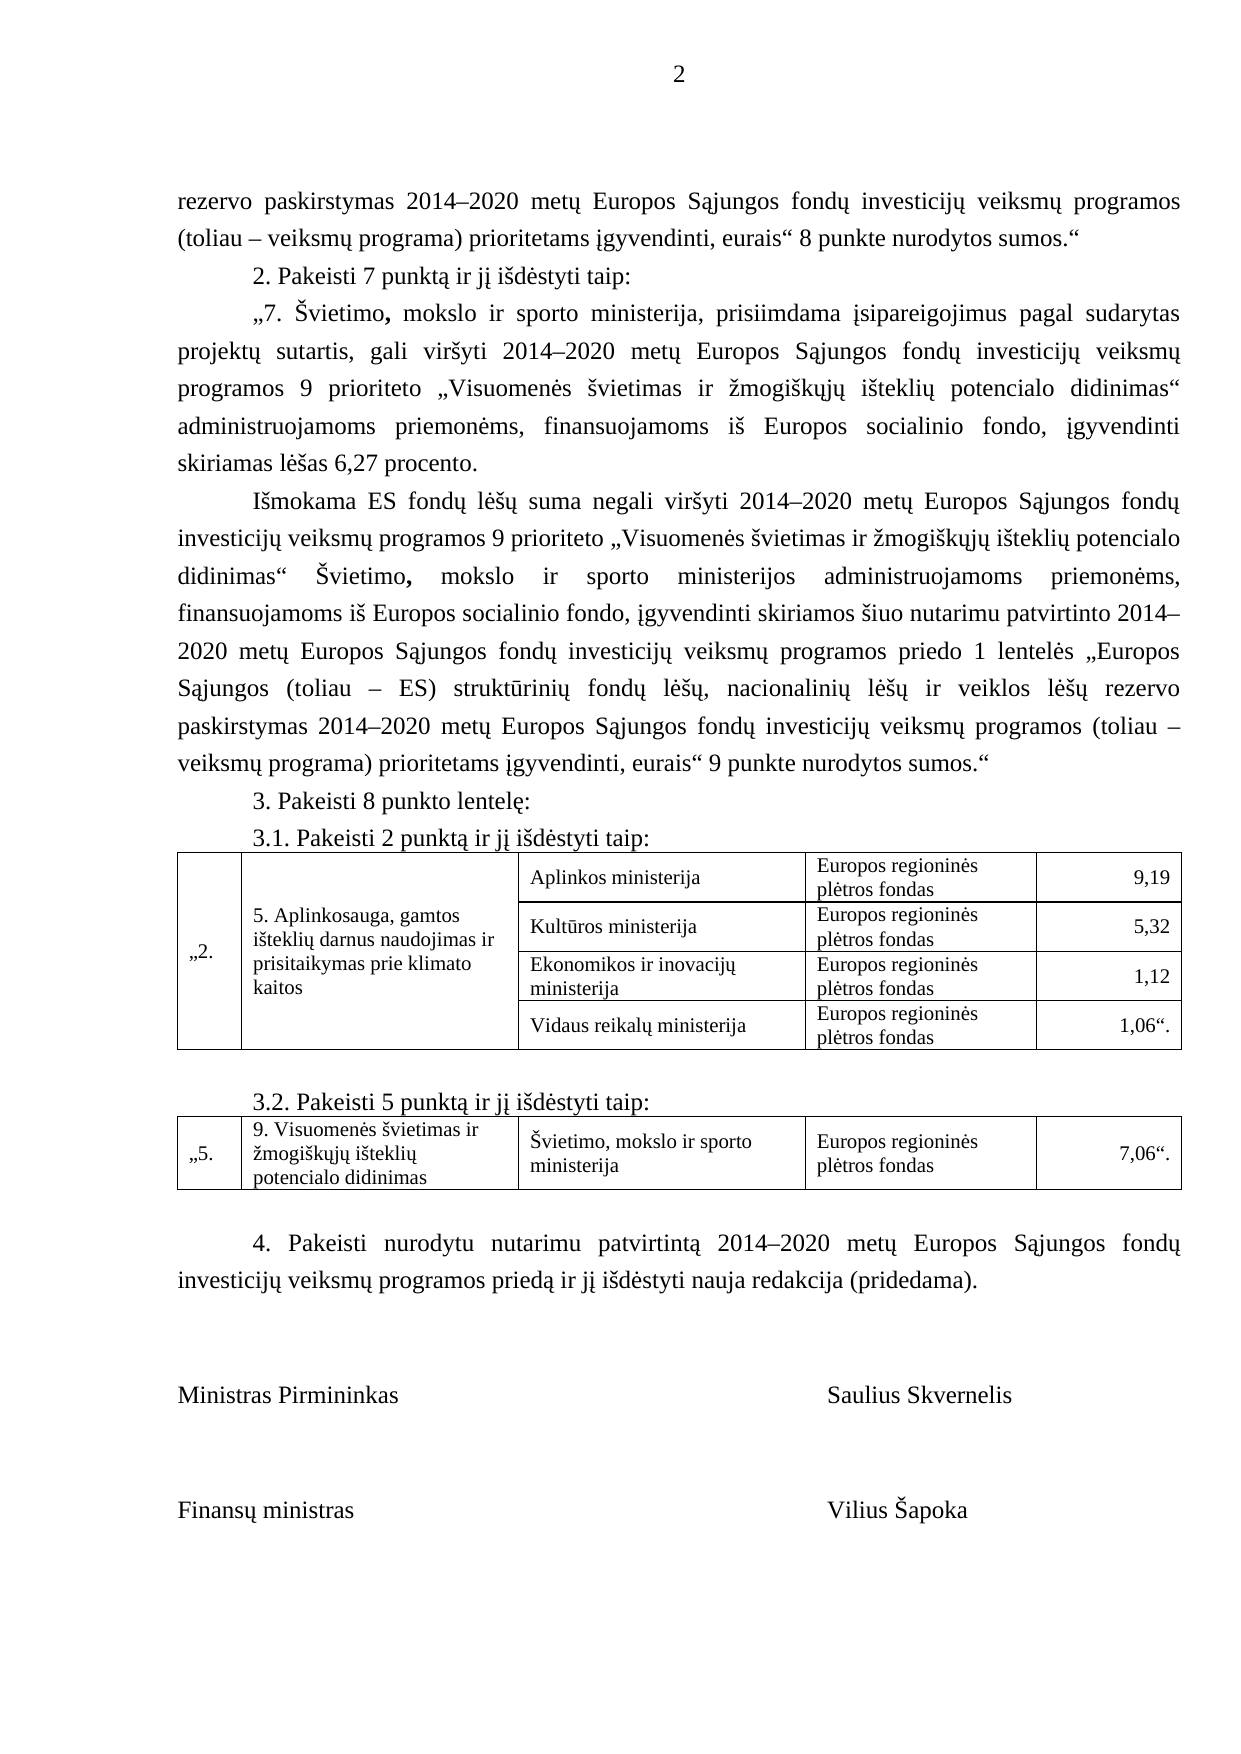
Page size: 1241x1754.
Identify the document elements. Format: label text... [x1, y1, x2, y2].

text 4. Pakeisti nurodytu nutarimu patvirtintą 2014–2020 metų Europos Sąjungos fondų investicijų veiksmų programos priedą ir jį išdėstyti nauja redakcija (pridedama). [177, 1219, 1181, 1294]
table_header Aplinkos ministerija [519, 853, 805, 901]
table_cell 1,12 [1037, 952, 1181, 1000]
table_header Europos regioninės plėtros fondas [806, 853, 1036, 901]
table_header 9. Visuomenės švietimas ir žmogiškųjų išteklių potencialo didinimas [242, 1117, 518, 1189]
table_header Švietimo, mokslo ir sporto ministerija [519, 1117, 805, 1189]
table_cell Europos regioninės plėtros fondas [806, 952, 1036, 1000]
table_cell Vidaus reikalų ministerija [519, 1001, 805, 1049]
table_header Europos regioninės plėtros fondas [806, 1117, 1036, 1189]
table_header 7,06“. [1037, 1117, 1181, 1189]
text Finansų ministras Vilius Šapoka [177, 1495, 1181, 1524]
table_header „2. [178, 853, 241, 1049]
table_cell Europos regioninės plėtros fondas [806, 903, 1036, 951]
table_cell Kultūros ministerija [519, 903, 805, 951]
text 3. Pakeisti 8 punkto lentelę: [177, 777, 1181, 815]
table_cell 1,06“. [1037, 1001, 1181, 1049]
text 3.2. Pakeisti 5 punktą ir jį išdėstyti taip: [177, 1079, 1181, 1116]
table_header 9,19 [1037, 853, 1181, 901]
table_header „5. [178, 1117, 241, 1189]
table_cell 5,32 [1037, 903, 1181, 951]
text rezervo paskirstymas 2014–2020 metų Europos Sąjungos fondų investicijų veiksmų programos (toliau – veiksmų programa) prioritetams įgyvendinti, eurais“ 8 punkte nurodytos sumos.“ [177, 177, 1181, 252]
text 3.1. Pakeisti 2 punktą ir jį išdėstyti taip: [177, 815, 1181, 852]
text 2. Pakeisti 7 punktą ir jį išdėstyti taip: [177, 252, 1181, 290]
table_cell Ekonomikos ir inovacijų ministerija [519, 952, 805, 1000]
text „7. Švietimo, mokslo ir sporto ministerija, prisiimdama įsipareigojimus pagal sudarytas projektų sutartis, gali viršyti 2014–2020 metų Europos Sąjungos fondų investicijų veiksmų programos 9 prioriteto „Visuomenės švietimas ir žmogiškųjų išteklių potencialo didinimas“ administruojamoms priemonėms, finansuojamoms iš Europos socialinio fondo, įgyvendinti skiriamas lėšas 6,27 procento. [177, 290, 1181, 477]
table_cell Europos regioninės plėtros fondas [806, 1001, 1036, 1049]
text Išmokama ES fondų lėšų suma negali viršyti 2014–2020 metų Europos Sąjungos fondų investicijų veiksmų programos 9 prioriteto „Visuomenės švietimas ir žmogiškųjų išteklių potencialo didinimas“ Švietimo, mokslo ir sporto ministerijos administruojamoms priemonėms, finansuojamoms iš Europos socialinio fondo, įgyvendinti skiriamos šiuo nutarimu patvirtinto 2014–2020 metų Europos Sąjungos fondų investicijų veiksmų programos priedo 1 lentelės „Europos Sąjungos (toliau – ES) struktūrinių fondų lėšų, nacionalinių lėšų ir veiklos lėšų rezervo paskirstymas 2014–2020 metų Europos Sąjungos fondų investicijų veiksmų programos (toliau – veiksmų programa) prioritetams įgyvendinti, eurais“ 9 punkte nurodytos sumos.“ [177, 477, 1181, 777]
table_header 5. Aplinkosauga, gamtos išteklių darnus naudojimas ir prisitaikymas prie klimato kaitos [242, 853, 518, 1049]
text Ministras Pirmininkas Saulius Skvernelis [177, 1380, 1181, 1409]
